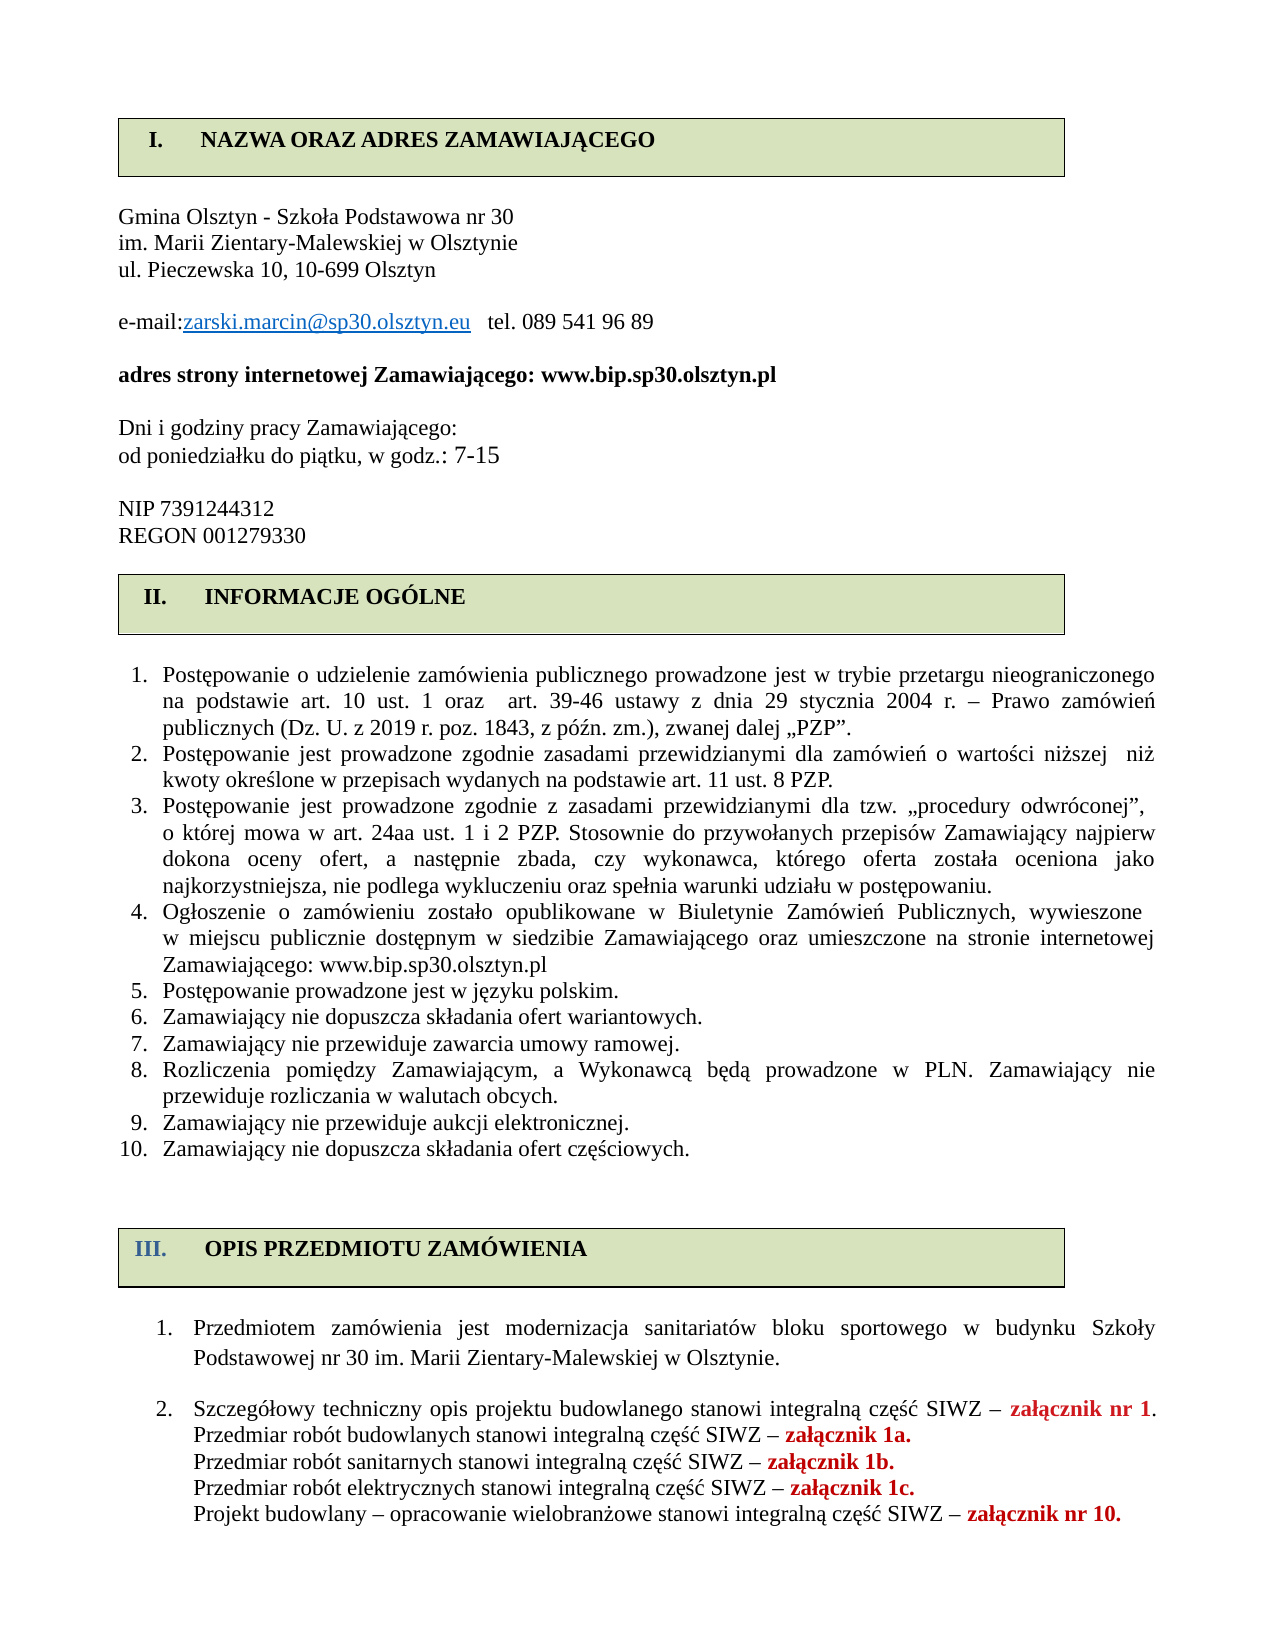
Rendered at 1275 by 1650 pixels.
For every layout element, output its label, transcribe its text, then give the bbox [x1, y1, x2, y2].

table_header OPIS PRZEDMIOTU ZAMÓWIENIA [119, 1229, 1064, 1286]
text Projekt budowlany – opracowanie wielobranżowe stanowi integralną część SIWZ – załącznik nr 10. [193, 1501, 1157, 1527]
list Postępowanie jest prowadzone zgodnie z zasadami przewidzianymi dla tzw. „procedury odwróconej”, o której mowa w art. 24aa ust. 1 i 2 PZP. Stosownie do przywołanych przepisów Zamawiający najpierw dokona oceny ofert, a następnie zbada, czy wykonawca, którego oferta została oceniona jako najkorzystniejsza, nie podlega wykluczeniu oraz spełnia warunki udziału w postępowaniu. [148, 793, 1157, 898]
list Postępowanie prowadzone jest w języku polskim. [148, 977, 1157, 1003]
list Postępowanie o udzielenie zamówienia publicznego prowadzone jest w trybie przetargu nieograniczonego na podstawie art. 10 ust. 1 oraz art. 39-46 ustawy z dnia 29 stycznia 2004 r. – Prawo zamówień publicznych (Dz. U. z 2019 r. poz. 1843, z późn. zm.), zwanej dalej „PZP”. [148, 661, 1157, 740]
list Ogłoszenie o zamówieniu zostało opublikowane w Biuletynie Zamówień Publicznych, wywieszone w miejscu publicznie dostępnym w siedzibie Zamawiającego oraz umieszczone na stronie internetowej Zamawiającego: www.bip.sp30.olsztyn.pl [148, 898, 1157, 977]
text im. Marii Zientary-Malewskiej w Olsztynie [118, 229, 1157, 256]
text Przedmiar robót elektrycznych stanowi integralną część SIWZ – załącznik 1c. [193, 1474, 1157, 1501]
list Zamawiający nie przewiduje zawarcia umowy ramowej. [148, 1030, 1157, 1056]
text e-mail:zarski.marcin@sp30.olsztyn.eu tel. 089 541 96 89 [118, 308, 1157, 335]
table_header INFORMACJE OGÓLNE [119, 575, 1064, 633]
list Przedmiotem zamówienia jest modernizacja sanitariatów bloku sportowego w budynku Szkoły Podstawowej nr 30 im. Marii Zientary-Malewskiej w Olsztynie. [156, 1314, 1157, 1370]
text adres strony internetowej Zamawiającego: www.bip.sp30.olsztyn.pl [118, 361, 1157, 387]
text od poniedziałku do piątku, w godz.: 7-15 [118, 440, 1157, 469]
text Dni i godziny pracy Zamawiającego: [118, 414, 1157, 440]
text NIP 7391244312 [118, 495, 1157, 522]
text ul. Pieczewska 10, 10-699 Olsztyn [118, 256, 1157, 282]
text REGON 001279330 [118, 522, 1157, 548]
list Rozliczenia pomiędzy Zamawiającym, a Wykonawcą będą prowadzone w PLN. Zamawiający nie przewiduje rozliczania w walutach obcych. [148, 1056, 1157, 1109]
text Gmina Olsztyn - Szkoła Podstawowa nr 30 [118, 203, 1157, 229]
list Zamawiający nie dopuszcza składania ofert częściowych. [148, 1135, 1157, 1162]
text Przedmiar robót sanitarnych stanowi integralną część SIWZ – załącznik 1b. [193, 1448, 1157, 1474]
list Postępowanie jest prowadzone zgodnie zasadami przewidzianymi dla zamówień o wartości niższej niż kwoty określone w przepisach wydanych na podstawie art. 11 ust. 8 PZP. [148, 740, 1157, 793]
list Szczegółowy techniczny opis projektu budowlanego stanowi integralną część SIWZ – załącznik nr 1. Przedmiar robót budowlanych stanowi integralną część SIWZ – załącznik 1a. [156, 1395, 1157, 1448]
table_header NAZWA ORAZ ADRES ZAMAWIAJĄCEGO [119, 119, 1064, 176]
list Zamawiający nie dopuszcza składania ofert wariantowych. [148, 1003, 1157, 1030]
list Zamawiający nie przewiduje aukcji elektronicznej. [148, 1109, 1157, 1135]
